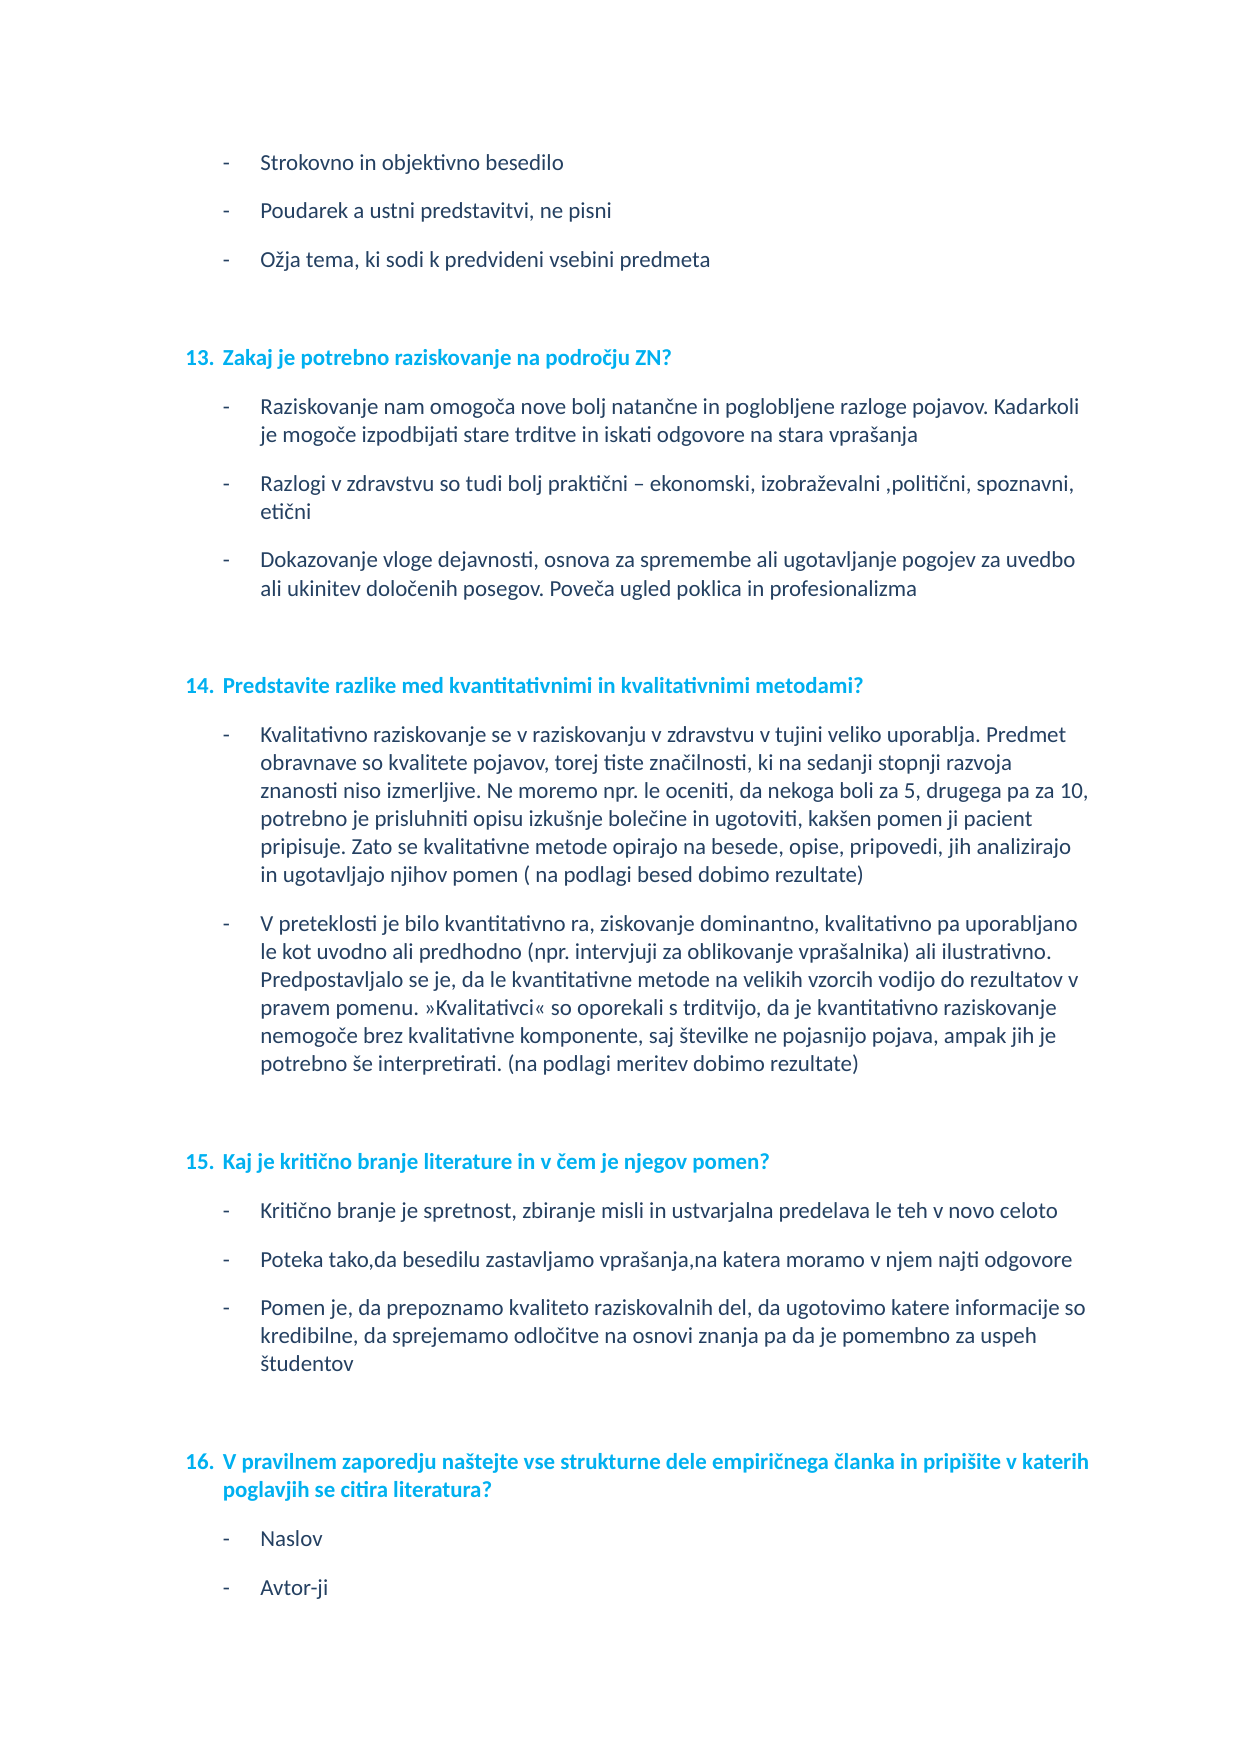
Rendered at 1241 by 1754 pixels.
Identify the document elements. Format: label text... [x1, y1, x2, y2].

list Razlogi v zdravstvu so tudi bolj praktični – ekonomski, izobraževalni ,politični, spoznavni, etični [223, 469, 1093, 525]
list Zakaj je potrebno raziskovanje na področju ZN? [185, 343, 1093, 371]
list Pomen je, da prepoznamo kvaliteto raziskovalnih del, da ugotovimo katere informacije so kredibilne, da sprejemamo odločitve na osnovi znanja pa da je pomembno za uspeh študentov [223, 1293, 1093, 1378]
list V preteklosti je bilo kvantitativno ra, ziskovanje dominantno, kvalitativno pa uporabljano le kot uvodno ali predhodno (npr. intervjuji za oblikovanje vprašalnika) ali ilustrativno. Predpostavljalo se je, da le kvantitativne metode na velikih vzorcih vodijo do rezultatov v pravem pomenu. »Kvalitativci« so oporekali s trditvijo, da je kvantitativno raziskovanje nemogoče brez kvalitativne komponente, saj številke ne pojasnijo pojava, ampak jih je potrebno še interpretirati. (na podlagi meritev dobimo rezultate) [223, 909, 1093, 1077]
list Kaj je kritično branje literature in v čem je njegov pomen? [185, 1147, 1093, 1175]
list Poudarek a ustni predstavitvi, ne pisni [223, 196, 1093, 224]
list Kritično branje je spretnost, zbiranje misli in ustvarjalna predelava le teh v novo celoto [223, 1196, 1093, 1224]
list Ožja tema, ki sodi k predvideni vsebini predmeta [223, 245, 1093, 273]
list Poteka tako,da besedilu zastavljamo vprašanja,na katera moramo v njem najti odgovore [223, 1245, 1093, 1273]
list Kvalitativno raziskovanje se v raziskovanju v zdravstvu v tujini veliko uporablja. Predmet obravnave so kvalitete pojavov, torej tiste značilnosti, ki na sedanji stopnji razvoja znanosti niso izmerljive. Ne moremo npr. le oceniti, da nekoga boli za 5, drugega pa za 10, potrebno je prisluhniti opisu izkušnje bolečine in ugotoviti, kakšen pomen ji pacient pripisuje. Zato se kvalitativne metode opirajo na besede, opise, pripovedi, jih analizirajo in ugotavljajo njihov pomen ( na podlagi besed dobimo rezultate) [223, 720, 1093, 888]
list Strokovno in objektivno besedilo [223, 148, 1093, 176]
list Predstavite razlike med kvantitativnimi in kvalitativnimi metodami? [185, 671, 1093, 699]
list Dokazovanje vloge dejavnosti, osnova za spremembe ali ugotavljanje pogojev za uvedbo ali ukinitev določenih posegov. Poveča ugled poklica in profesionalizma [223, 546, 1093, 602]
list Avtor-ji [223, 1573, 1093, 1601]
list Naslov [223, 1524, 1093, 1552]
list Raziskovanje nam omogoča nove bolj natančne in poglobljene razloge pojavov. Kadarkoli je mogoče izpodbijati stare trditve in iskati odgovore na stara vprašanja [223, 392, 1093, 448]
list V pravilnem zaporedju naštejte vse strukturne dele empiričnega članka in pripišite v katerih poglavjih se citira literatura? [185, 1447, 1093, 1503]
